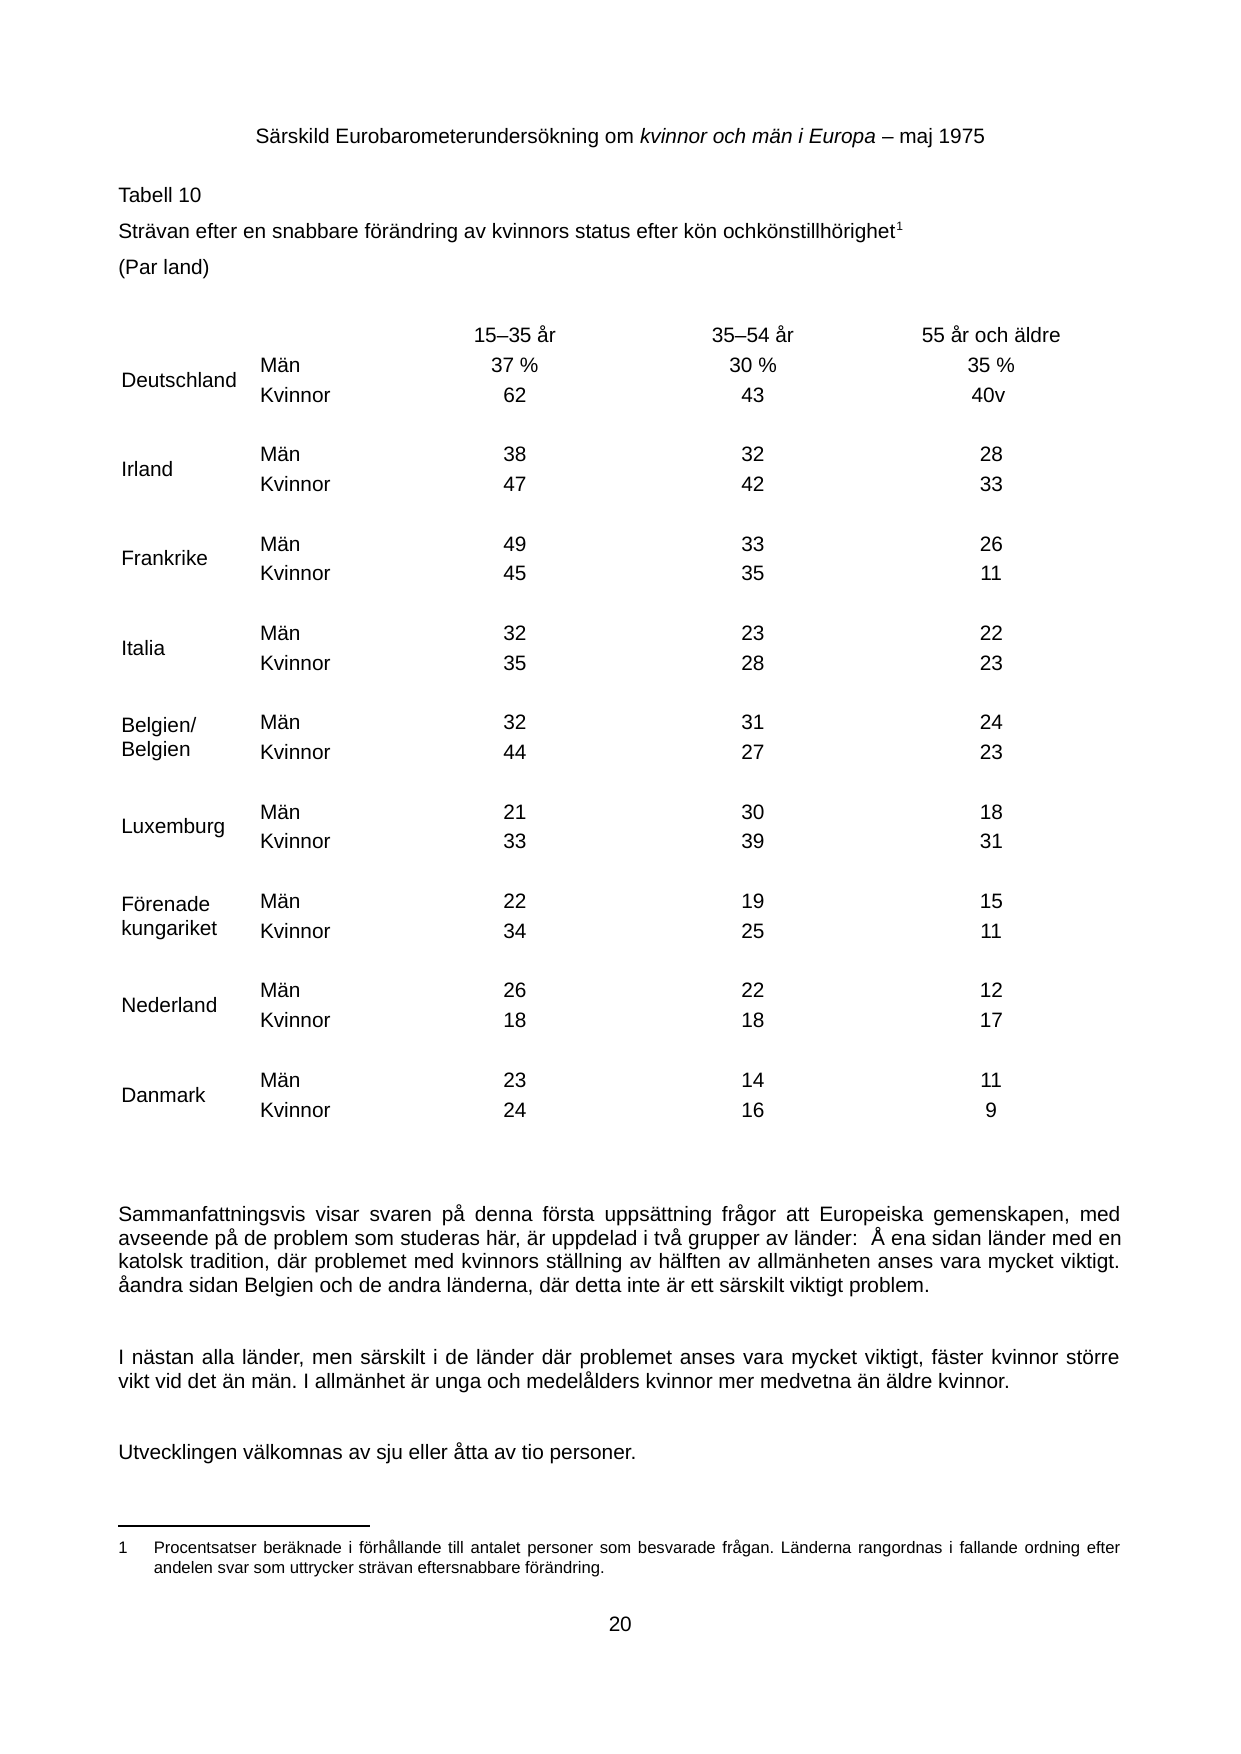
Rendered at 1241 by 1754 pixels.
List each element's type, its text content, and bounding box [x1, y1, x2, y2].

table_cell [634, 678, 872, 707]
table_cell Frankrike [118, 529, 257, 588]
table_cell 23 [634, 618, 872, 648]
table_cell 11 [872, 916, 1110, 946]
table_cell [257, 409, 395, 439]
table_cell 14 [634, 1065, 872, 1094]
table_cell 11 [872, 1065, 1110, 1094]
table_cell [257, 856, 395, 886]
text Sammanfattningsvis visar svaren på denna första uppsättning frågor att Europeiska gemenskapen, med avseende på de problem som studeras här, är uppdelad i två grupper av länder: Å ena sidan länder med en katolsk tradition, där problemet med kvinnors ställning av hälften av allmänheten anses vara mycket viktigt. åandra sidan Belgien och de andra länderna, där detta inte är ett särskilt viktigt problem. [118, 1201, 1122, 1297]
table_cell [634, 588, 872, 618]
table_cell Män [257, 975, 395, 1005]
table_cell 22 [634, 975, 872, 1005]
table_cell Danmark [118, 1065, 257, 1124]
table_cell 22 [872, 618, 1110, 648]
table_header [257, 320, 395, 350]
table_cell Deutschland [118, 350, 257, 409]
table_cell [118, 409, 257, 439]
table_cell 18 [395, 1005, 634, 1035]
table_cell 43 [634, 380, 872, 409]
table_cell [395, 1035, 634, 1065]
text Strävan efter en snabbare förändring av kvinnors status efter kön ochkönstillhörighet [118, 219, 1122, 243]
table_cell [872, 856, 1110, 886]
table_cell 34 [395, 916, 634, 946]
text (Par land) [118, 254, 1122, 278]
table_cell Kvinnor [257, 469, 395, 499]
table_cell 28 [634, 648, 872, 677]
table_cell 22 [395, 886, 634, 916]
table_cell 15 [872, 886, 1110, 916]
table_cell [395, 767, 634, 797]
text Procentsatser beräknade i förhållande till antalet personer som besvarade frågan. Länderna rangordnas i fallande ordning efter andelen svar som uttrycker strävan eftersnabbare förändring. [118, 1538, 1122, 1577]
table_cell 18 [634, 1005, 872, 1035]
table_cell Män [257, 529, 395, 558]
table_cell 30 % [634, 350, 872, 379]
table_cell [118, 946, 257, 975]
table_cell 30 [634, 797, 872, 826]
table_cell Italia [118, 618, 257, 677]
table_cell Kvinnor [257, 916, 395, 946]
table_cell [395, 499, 634, 528]
table_cell [395, 588, 634, 618]
table_cell [395, 856, 634, 886]
table_cell [257, 499, 395, 528]
table_cell [872, 767, 1110, 797]
table_cell 28 [872, 439, 1110, 469]
table_cell [118, 499, 257, 528]
table_cell 35 % [872, 350, 1110, 379]
table_cell 32 [395, 707, 634, 737]
table_cell Irland [118, 439, 257, 499]
table_cell 31 [634, 707, 872, 737]
table_cell Nederland [118, 975, 257, 1035]
table_cell 38 [395, 439, 634, 469]
table_cell [257, 1035, 395, 1065]
table_cell [257, 946, 395, 975]
table_cell [395, 946, 634, 975]
table_cell Luxemburg [118, 797, 257, 856]
table_cell 47 [395, 469, 634, 499]
table_header 35–54 år [634, 320, 872, 350]
table_cell [257, 767, 395, 797]
table_cell Män [257, 707, 395, 737]
table_cell 35 [634, 558, 872, 588]
table_cell [257, 678, 395, 707]
table_cell 24 [395, 1095, 634, 1124]
table_cell [872, 678, 1110, 707]
table_cell Förenade kungariket [118, 886, 257, 946]
table_cell 45 [395, 558, 634, 588]
table_cell Män [257, 439, 395, 469]
table_cell [872, 1035, 1110, 1065]
table_cell [634, 409, 872, 439]
table_cell [118, 856, 257, 886]
table_cell 12 [872, 975, 1110, 1005]
table_cell 33 [634, 529, 872, 558]
table_cell 24 [872, 707, 1110, 737]
table_cell 32 [395, 618, 634, 648]
table_cell 33 [872, 469, 1110, 499]
text I nästan alla länder, men särskilt i de länder där problemet anses vara mycket viktigt, fäster kvinnor större vikt vid det än män. I allmänhet är unga och medelålders kvinnor mer medvetna än äldre kvinnor. [118, 1344, 1122, 1392]
table_cell 31 [872, 826, 1110, 856]
table_cell 62 [395, 380, 634, 409]
text Utvecklingen välkomnas av sju eller åtta av tio personer. [118, 1440, 1122, 1464]
table_cell [634, 767, 872, 797]
table_cell [872, 499, 1110, 528]
table_cell [872, 946, 1110, 975]
table_cell Män [257, 350, 395, 379]
table_cell 25 [634, 916, 872, 946]
table_cell [634, 499, 872, 528]
table_cell [118, 678, 257, 707]
table_cell Kvinnor [257, 648, 395, 677]
table_cell [395, 678, 634, 707]
table_cell Belgien/Belgien [118, 707, 257, 767]
table_cell [118, 1035, 257, 1065]
table_cell 26 [872, 529, 1110, 558]
table_cell 26 [395, 975, 634, 1005]
table_header 15–35 år [395, 320, 634, 350]
table_cell [634, 946, 872, 975]
table_cell 42 [634, 469, 872, 499]
table_cell Kvinnor [257, 1005, 395, 1035]
table_cell Män [257, 618, 395, 648]
table_cell 11 [872, 558, 1110, 588]
table_cell [118, 588, 257, 618]
table_cell Kvinnor [257, 558, 395, 588]
table_cell 9 [872, 1095, 1110, 1124]
table_cell 23 [395, 1065, 634, 1094]
table_cell 19 [634, 886, 872, 916]
table_cell Män [257, 797, 395, 826]
table_cell 23 [872, 648, 1110, 677]
table_cell 35 [395, 648, 634, 677]
table_cell [634, 856, 872, 886]
table_cell [634, 1035, 872, 1065]
table_cell Kvinnor [257, 737, 395, 767]
table_cell [118, 767, 257, 797]
table_cell 16 [634, 1095, 872, 1124]
table_cell 21 [395, 797, 634, 826]
table_cell 44 [395, 737, 634, 767]
text Tabell 10 [118, 183, 1122, 207]
table_cell 18 [872, 797, 1110, 826]
table_cell 39 [634, 826, 872, 856]
table_cell 33 [395, 826, 634, 856]
table_cell [872, 588, 1110, 618]
table_cell Kvinnor [257, 826, 395, 856]
table_cell Kvinnor [257, 380, 395, 409]
table_cell 40v [872, 380, 1110, 409]
table_header [118, 320, 257, 350]
table_cell 23 [872, 737, 1110, 767]
table_header 55 år och äldre [872, 320, 1110, 350]
table_cell [257, 588, 395, 618]
table_cell 32 [634, 439, 872, 469]
table_cell Män [257, 1065, 395, 1094]
table_cell 37 % [395, 350, 634, 379]
table_cell [872, 409, 1110, 439]
table_cell Män [257, 886, 395, 916]
table_cell 27 [634, 737, 872, 767]
table_cell 49 [395, 529, 634, 558]
table_cell Kvinnor [257, 1095, 395, 1124]
table_cell [395, 409, 634, 439]
table_cell 17 [872, 1005, 1110, 1035]
